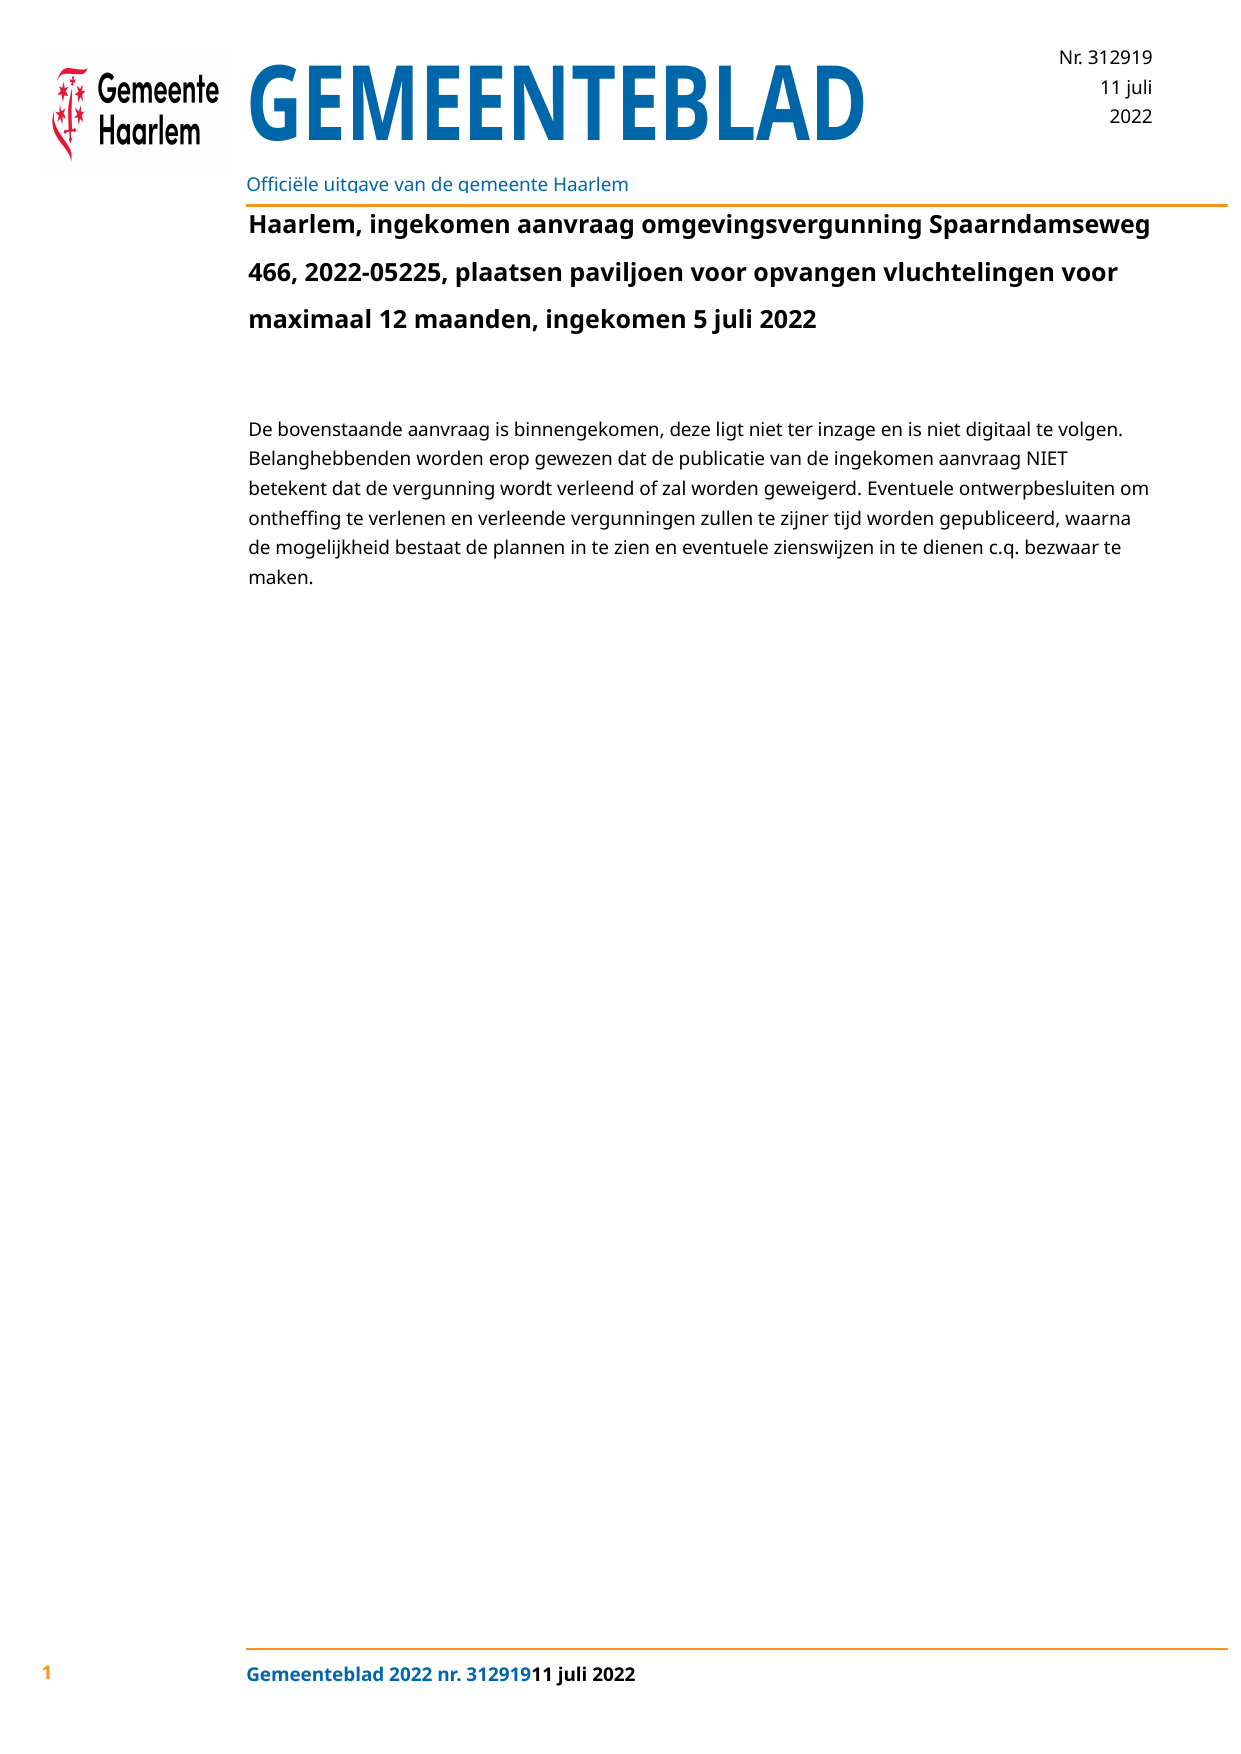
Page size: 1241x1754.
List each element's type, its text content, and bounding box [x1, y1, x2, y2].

text Haarlem, ingekomen aanvraag omgevingsvergunning Spaarndamseweg 466, 2022-05225, plaatsen paviljoen voor opvangen vluchtelingen voor maximaal 12 maanden, ingekomen 5 juli 2022 [248, 207, 1152, 336]
text De bovenstaande aanvraag is binnengekomen, deze ligt niet ter inzage en is niet digitaal te volgen. Belanghebbenden worden erop gewezen dat de publicatie van de ingekomen aanvraag NIET betekent dat de vergunning wordt verleend of zal worden geweigerd. Eventuele ontwerpbesluiten om ontheffing te verlenen en verleende vergunningen zullen te zijner tijd worden gepubliceerd, waarna de mogelijkheid bestaat de plannen in te zien en eventuele zienswijzen in te dienen c.q. bezwaar te maken. [248, 416, 1152, 589]
picture [41, 47, 231, 172]
